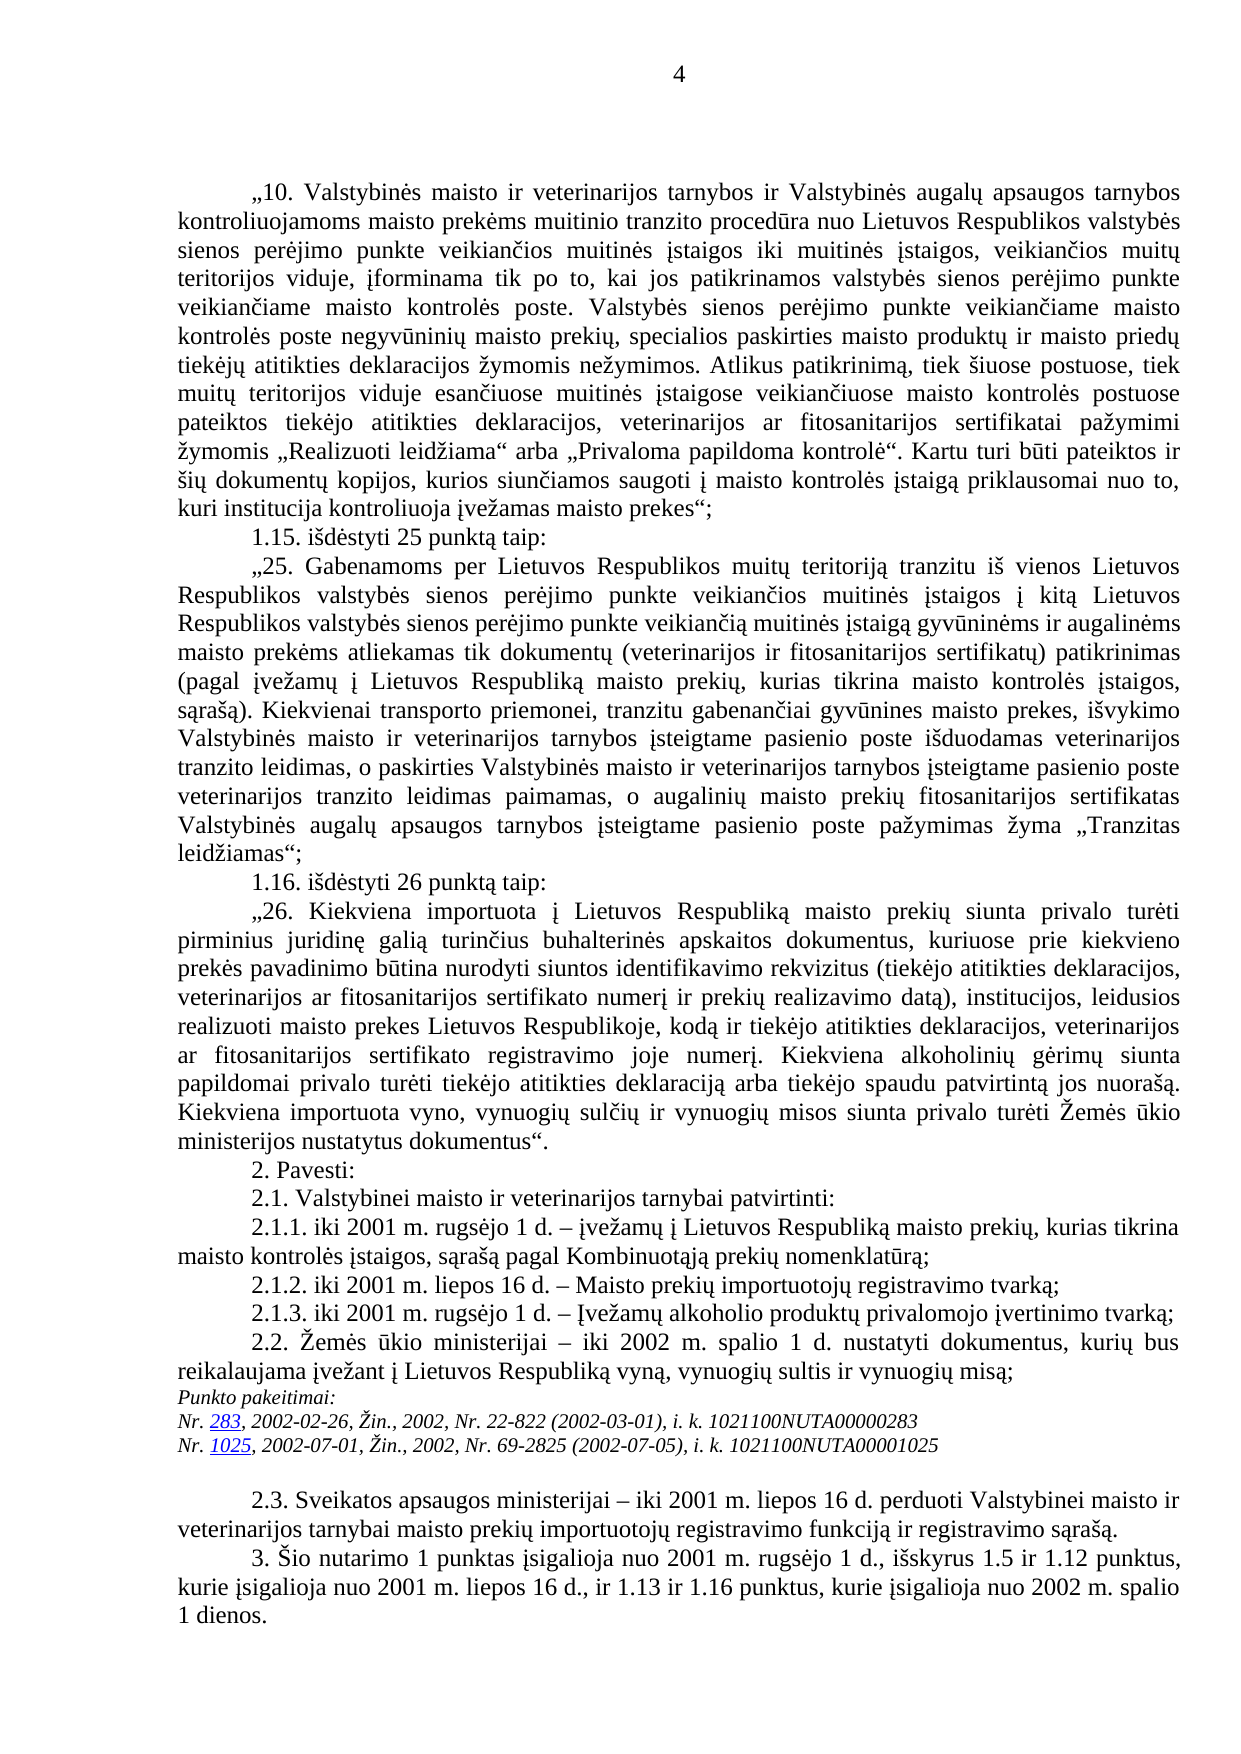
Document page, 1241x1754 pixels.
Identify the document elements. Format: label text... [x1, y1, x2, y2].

text „26. Kiekviena importuota į Lietuvos Respubliką maisto prekių siunta privalo turėti pirminius juridinę galią turinčius buhalterinės apskaitos dokumentus, kuriuose prie kiekvieno prekės pavadinimo būtina nurodyti siuntos identifikavimo rekvizitus (tiekėjo atitikties deklaracijos, veterinarijos ar fitosanitarijos sertifikato numerį ir prekių realizavimo datą), institucijos, leidusios realizuoti maisto prekes Lietuvos Respublikoje, kodą ir tiekėjo atitikties deklaracijos, veterinarijos ar fitosanitarijos sertifikato registravimo joje numerį. Kiekviena alkoholinių gėrimų siunta papildomai privalo turėti tiekėjo atitikties deklaraciją arba tiekėjo spaudu patvirtintą jos nuorašą. Kiekviena importuota vyno, vynuogių sulčių ir vynuogių misos siunta privalo turėti Žemės ūkio ministerijos nustatytus dokumentus“. [177, 896, 1181, 1155]
text 2.3. Sveikatos apsaugos ministerijai – iki 2001 m. liepos 16 d. perduoti Valstybinei maisto ir veterinarijos tarnybai maisto prekių importuotojų registravimo funkciją ir registravimo sąrašą. [177, 1486, 1181, 1543]
text Nr. 1025, 2002-07-01, Žin., 2002, Nr. 69-2825 (2002-07-05), i. k. 1021100NUTA00001025 [177, 1433, 1181, 1457]
text 2.1.3. iki 2001 m. rugsėjo 1 d. – Įvežamų alkoholio produktų privalomojo įvertinimo tvarką; [177, 1298, 1181, 1327]
text Punkto pakeitimai: [177, 1385, 1181, 1409]
text „10. Valstybinės maisto ir veterinarijos tarnybos ir Valstybinės augalų apsaugos tarnybos kontroliuojamoms maisto prekėms muitinio tranzito procedūra nuo Lietuvos Respublikos valstybės sienos perėjimo punkte veikiančios muitinės įstaigos iki muitinės įstaigos, veikiančios muitų teritorijos viduje, įforminama tik po to, kai jos patikrinamos valstybės sienos perėjimo punkte veikiančiame maisto kontrolės poste. Valstybės sienos perėjimo punkte veikiančiame maisto kontrolės poste negyvūninių maisto prekių, specialios paskirties maisto produktų ir maisto priedų tiekėjų atitikties deklaracijos žymomis nežymimos. Atlikus patikrinimą, tiek šiuose postuose, tiek muitų teritorijos viduje esančiuose muitinės įstaigose veikiančiuose maisto kontrolės postuose pateiktos tiekėjo atitikties deklaracijos, veterinarijos ar fitosanitarijos sertifikatai pažymimi žymomis „Realizuoti leidžiama“ arba „Privaloma papildoma kontrolė“. Kartu turi būti pateiktos ir šių dokumentų kopijos, kurios siunčiamos saugoti į maisto kontrolės įstaigą priklausomai nuo to, kuri institucija kontroliuoja įvežamas maisto prekes“; [177, 177, 1181, 522]
text 1.16. išdėstyti 26 punktą taip: [177, 867, 1181, 896]
text 2. Pavesti: [177, 1155, 1181, 1183]
text 2.1.2. iki 2001 m. liepos 16 d. – Maisto prekių importuotojų registravimo tvarką; [177, 1270, 1181, 1298]
text 2.2. Žemės ūkio ministerijai – iki 2002 m. spalio 1 d. nustatyti dokumentus, kurių bus reikalaujama įvežant į Lietuvos Respubliką vyną, vynuogių sultis ir vynuogių misą; [177, 1327, 1181, 1385]
text 3. Šio nutarimo 1 punktas įsigalioja nuo 2001 m. rugsėjo 1 d., išskyrus 1.5 ir 1.12 punktus, kurie įsigalioja nuo 2001 m. liepos 16 d., ir 1.13 ir 1.16 punktus, kurie įsigalioja nuo 2002 m. spalio 1 dienos. [177, 1543, 1181, 1629]
text Nr. 283, 2002-02-26, Žin., 2002, Nr. 22-822 (2002-03-01), i. k. 1021100NUTA00000283 [177, 1409, 1181, 1433]
text 1.15. išdėstyti 25 punktą taip: [177, 522, 1181, 551]
text 2.1.1. iki 2001 m. rugsėjo 1 d. – įvežamų į Lietuvos Respubliką maisto prekių, kurias tikrina maisto kontrolės įstaigos, sąrašą pagal Kombinuotąją prekių nomenklatūrą; [177, 1212, 1181, 1270]
text 2.1. Valstybinei maisto ir veterinarijos tarnybai patvirtinti: [177, 1183, 1181, 1212]
text „25. Gabenamoms per Lietuvos Respublikos muitų teritoriją tranzitu iš vienos Lietuvos Respublikos valstybės sienos perėjimo punkte veikiančios muitinės įstaigos į kitą Lietuvos Respublikos valstybės sienos perėjimo punkte veikiančią muitinės įstaigą gyvūninėms ir augalinėms maisto prekėms atliekamas tik dokumentų (veterinarijos ir fitosanitarijos sertifikatų) patikrinimas (pagal įvežamų į Lietuvos Respubliką maisto prekių, kurias tikrina maisto kontrolės įstaigos, sąrašą). Kiekvienai transporto priemonei, tranzitu gabenančiai gyvūnines maisto prekes, išvykimo Valstybinės maisto ir veterinarijos tarnybos įsteigtame pasienio poste išduodamas veterinarijos tranzito leidimas, o paskirties Valstybinės maisto ir veterinarijos tarnybos įsteigtame pasienio poste veterinarijos tranzito leidimas paimamas, o augalinių maisto prekių fitosanitarijos sertifikatas Valstybinės augalų apsaugos tarnybos įsteigtame pasienio poste pažymimas žyma „Tranzitas leidžiamas“; [177, 551, 1181, 867]
